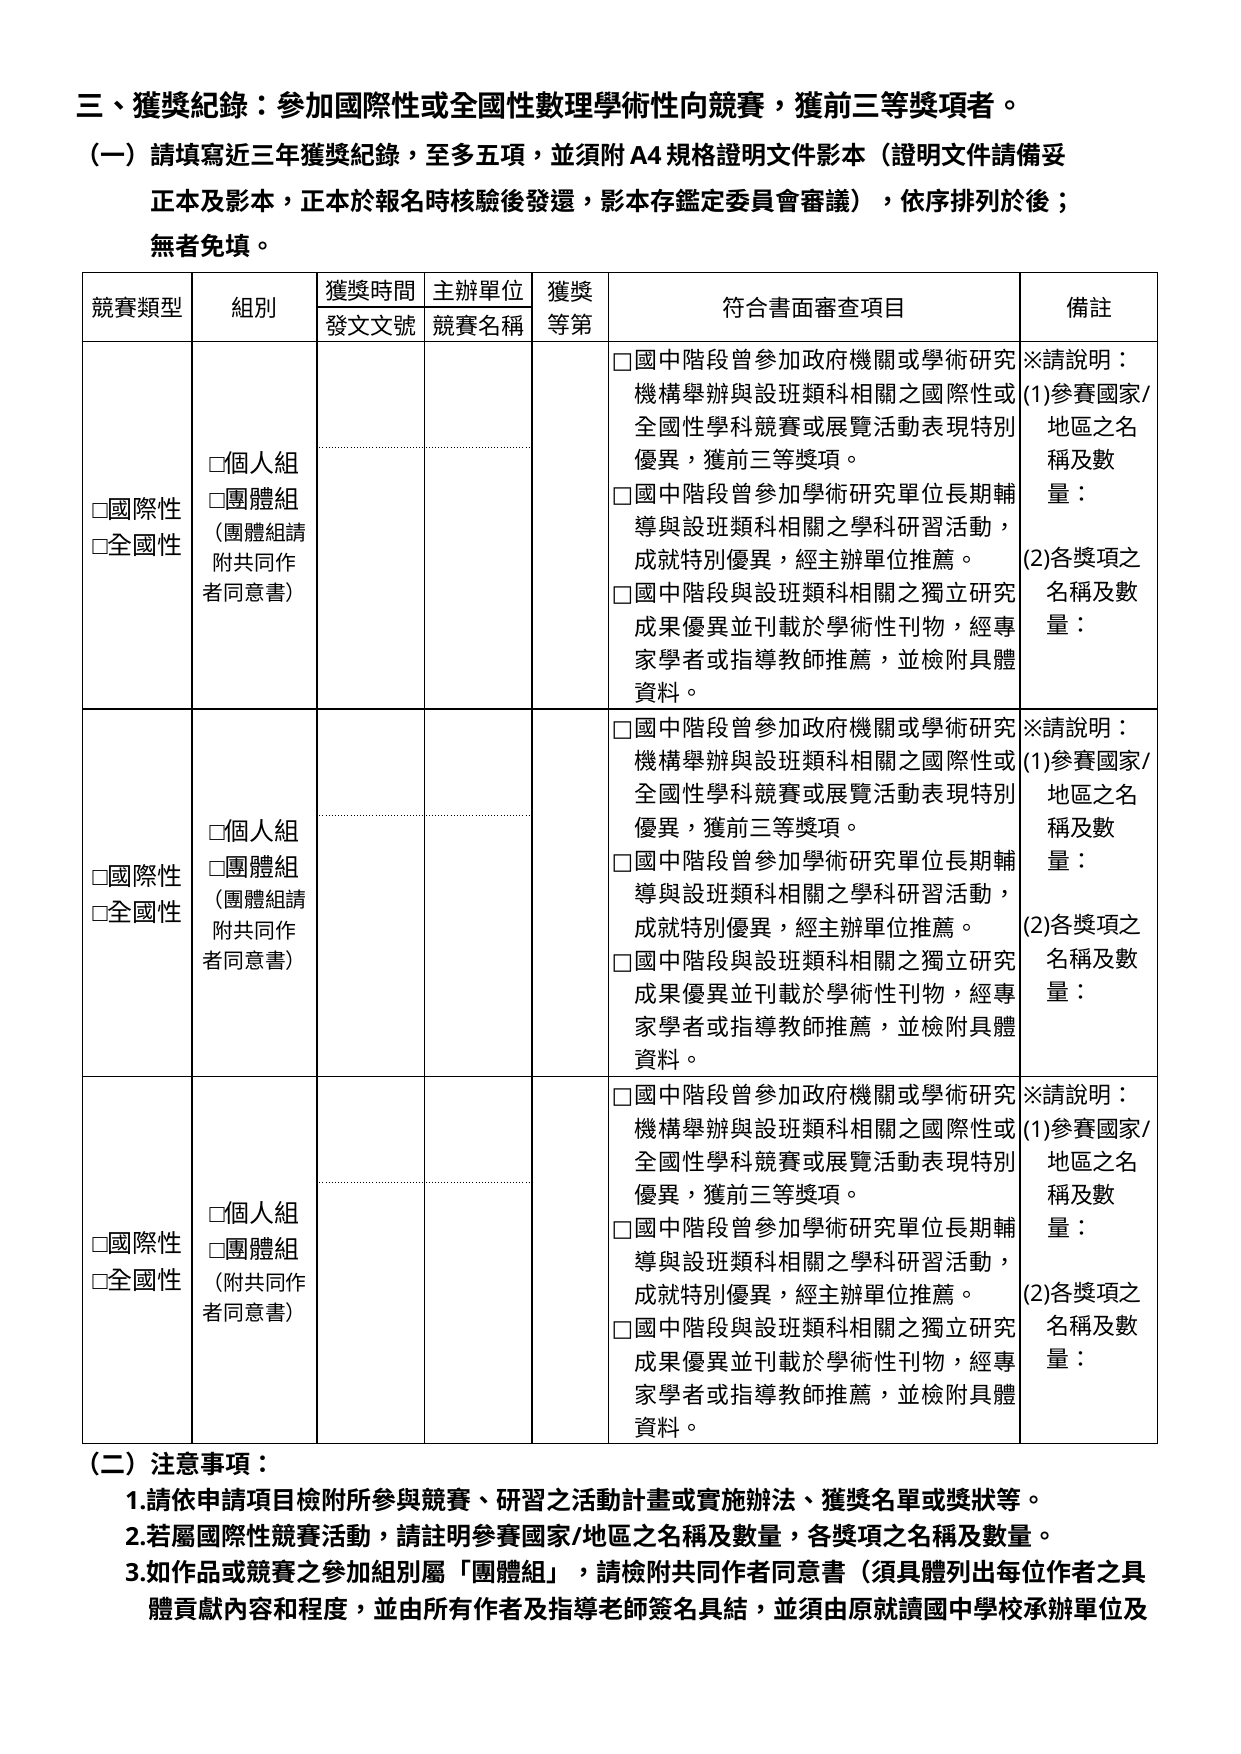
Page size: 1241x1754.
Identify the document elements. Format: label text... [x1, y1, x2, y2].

table_cell [318, 447, 424, 708]
table_cell [425, 815, 531, 1076]
text 三、獲獎紀錄：參加國際性或全國性數理學術性向競賽，獲前三等獎項者。 [75, 83, 1165, 125]
table_cell [533, 1077, 608, 1443]
table_cell [318, 1182, 424, 1443]
table_header 獲獎 等第 [533, 273, 608, 341]
table_cell [425, 342, 531, 447]
table_cell □國中階段曾參加政府機關或學術研究機構舉辦與設班類科相關之國際性或全國性學科競賽或展覽活動表現特別優異，獲前三等獎項。 □國中階段曾參加學術研究單位長期輔導與設班類科相關之學科研習活動，成就特別優異，經主辦單位推薦。 □國中階段與設班類科相關之獨立研究成果優異並刊載於學術性刊物，經專家學者或指導教師推薦，並檢附具體資料。 [609, 1077, 1019, 1443]
table_cell [318, 1077, 424, 1182]
table_header 備註 [1021, 273, 1157, 341]
table_cell [533, 342, 608, 708]
table_cell □國中階段曾參加政府機關或學術研究機構舉辦與設班類科相關之國際性或全國性學科競賽或展覽活動表現特別優異，獲前三等獎項。 □國中階段曾參加學術研究單位長期輔導與設班類科相關之學科研習活動，成就特別優異，經主辦單位推薦。 □國中階段與設班類科相關之獨立研究成果優異並刊載於學術性刊物，經專家學者或指導教師推薦，並檢附具體資料。 [609, 710, 1019, 1076]
table_cell □個人組 □團體組 （團體組請附共同作 者同意書） [193, 710, 316, 1076]
table_cell [318, 710, 424, 814]
table_cell ※請說明： (1)參賽國家/地區之名稱及數量： (2)各獎項之名稱及數量： [1021, 710, 1157, 1076]
table_cell [318, 342, 424, 447]
table_cell □個人組 □團體組 （團體組請附共同作 者同意書） [193, 342, 316, 708]
table_cell ※請說明： (1)參賽國家/地區之名稱及數量： (2)各獎項之名稱及數量： [1021, 342, 1157, 708]
text （一）請填寫近三年獲獎紀錄，至多五項，並須附A4規格證明文件影本（證明文件請備妥正本及影本，正本於報名時核驗後發還，影本存鑑定委員會審議），依序排列於後；無者免填。 [75, 136, 1079, 263]
table_cell □國際性 □全國性 [83, 342, 191, 708]
table_header 競賽類型 [83, 273, 191, 341]
text （二）注意事項： [75, 1444, 1165, 1480]
table_cell □國際性 □全國性 [83, 1077, 191, 1443]
table_cell □個人組 □團體組 （附共同作 者同意書） [193, 1077, 316, 1443]
table_cell [425, 1182, 531, 1443]
table_cell [533, 710, 608, 1076]
table_header 組別 [193, 273, 316, 341]
table_cell [425, 1077, 531, 1182]
table_cell ※請說明： (1)參賽國家/地區之名稱及數量： (2)各獎項之名稱及數量： [1021, 1077, 1157, 1443]
table_header 符合書面審查項目 [609, 273, 1019, 341]
table_cell [425, 710, 531, 814]
table_cell 競賽名稱 [425, 308, 531, 341]
text 3.如作品或競賽之參加組別屬「團體組」，請檢附共同作者同意書（須具體列出每位作者之具體貢獻內容和程度，並由所有作者及指導老師簽名具結，並須由原就讀國中學校承辦單位及 [125, 1553, 1165, 1625]
table_cell [318, 815, 424, 1076]
table_header 獲獎時間 [318, 273, 424, 306]
table_cell 發文文號 [318, 308, 424, 341]
table_cell [425, 447, 531, 708]
table_cell □國中階段曾參加政府機關或學術研究機構舉辦與設班類科相關之國際性或全國性學科競賽或展覽活動表現特別優異，獲前三等獎項。 □國中階段曾參加學術研究單位長期輔導與設班類科相關之學科研習活動，成就特別優異，經主辦單位推薦。 □國中階段與設班類科相關之獨立研究成果優異並刊載於學術性刊物，經專家學者或指導教師推薦，並檢附具體資料。 [609, 342, 1019, 708]
table_cell □國際性 □全國性 [83, 710, 191, 1076]
table_header 主辦單位 [425, 273, 531, 306]
text 2.若屬國際性競賽活動，請註明參賽國家/地區之名稱及數量，各獎項之名稱及數量。 [125, 1517, 1165, 1553]
text 1.請依申請項目檢附所參與競賽、研習之活動計畫或實施辦法、獲獎名單或獎狀等。 [125, 1480, 1165, 1517]
